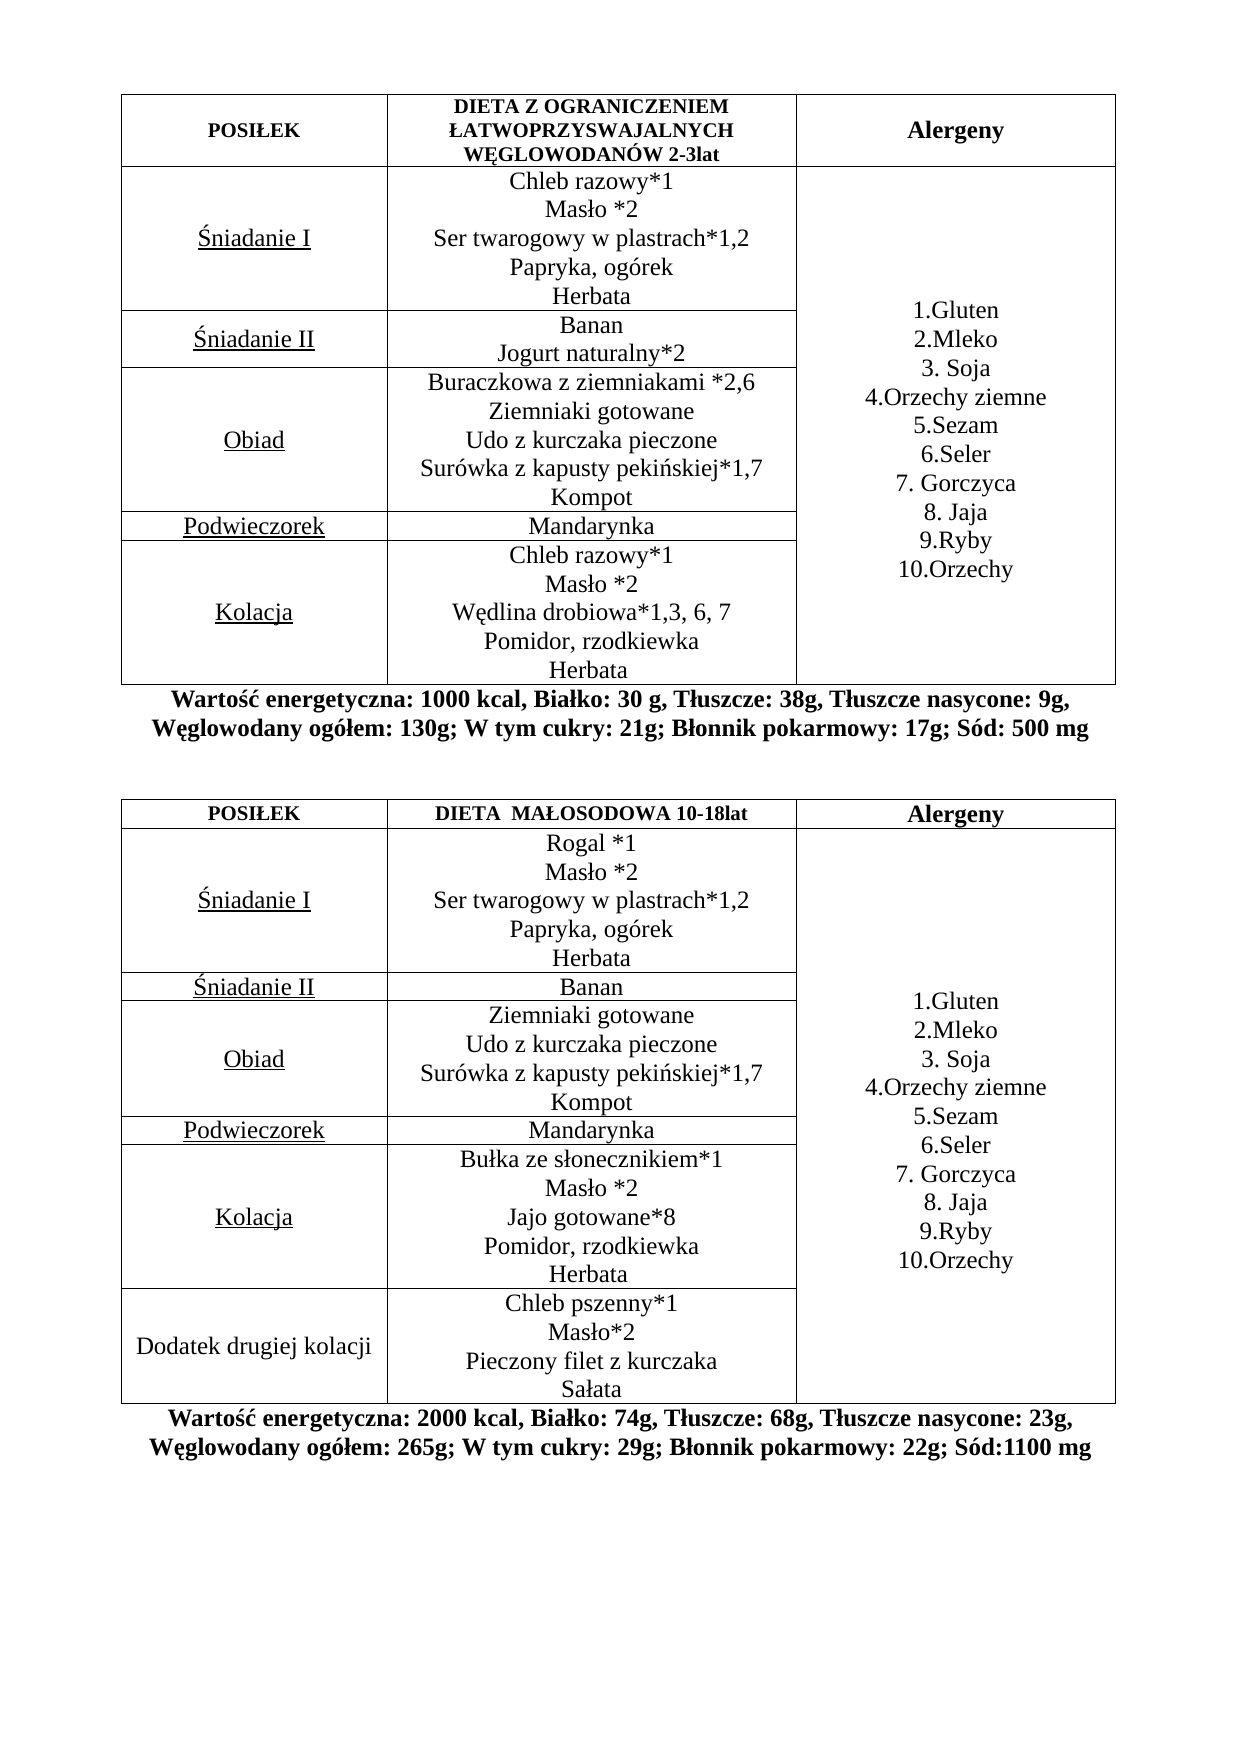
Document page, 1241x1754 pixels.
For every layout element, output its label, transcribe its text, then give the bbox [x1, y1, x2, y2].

table_cell Mandarynka [388, 512, 796, 540]
table_cell Mandarynka [388, 1117, 796, 1144]
table_header POSIŁEK [122, 800, 387, 828]
table_cell Dodatek drugiej kolacji [122, 1289, 387, 1403]
table_cell Śniadanie II [122, 973, 387, 1000]
table_cell Chleb razowy*1 Masło *2 Ser twarogowy w plastrach*1,2 Papryka, ogórek Herbata [388, 167, 796, 309]
table_header POSIŁEK [122, 95, 387, 166]
table_cell Bułka ze słonecznikiem*1 Masło *2 Jajo gotowane*8 Pomidor, rzodkiewka Herbata [388, 1145, 796, 1288]
table_cell Banan Jogurt naturalny*2 [388, 311, 796, 367]
text Wartość energetyczna: 1000 kcal, Białko: 30 g, Tłuszcze: 38g, Tłuszcze nasycone: 9g, Węglowodany ogółem: 130g; W tym cukry: 21g; Błonnik pokarmowy: 17g; Sód: 500 mg [118, 684, 1122, 741]
table_cell 1.Gluten 2.Mleko 3. Soja 4.Orzechy ziemne 5.Sezam 6.Seler 7. Gorczyca 8. Jaja 9.Ryby 10.Orzechy [797, 829, 1115, 1403]
table_cell Śniadanie I [122, 829, 387, 972]
table_cell Chleb pszenny*1 Masło*2 Pieczony filet z kurczaka Sałata [388, 1289, 796, 1403]
table_cell 1.Gluten 2.Mleko 3. Soja 4.Orzechy ziemne 5.Sezam 6.Seler 7. Gorczyca 8. Jaja 9.Ryby 10.Orzechy [797, 167, 1115, 684]
table_cell Kolacja [122, 541, 387, 684]
table_header Alergeny [797, 95, 1115, 166]
table_cell Śniadanie I [122, 167, 387, 309]
table_cell Rogal *1 Masło *2 Ser twarogowy w plastrach*1,2 Papryka, ogórek Herbata [388, 829, 796, 972]
table_cell Buraczkowa z ziemniakami *2,6 Ziemniaki gotowane Udo z kurczaka pieczone Surówka z kapusty pekińskiej*1,7 Kompot [388, 368, 796, 511]
table_cell Obiad [122, 368, 387, 511]
table_cell Podwieczorek [122, 1117, 387, 1144]
table_cell Ziemniaki gotowane Udo z kurczaka pieczone Surówka z kapusty pekińskiej*1,7 Kompot [388, 1001, 796, 1116]
table_cell Podwieczorek [122, 512, 387, 540]
table_header DIETA Z OGRANICZENIEM ŁATWOPRZYSWAJALNYCH WĘGLOWODANÓW 2-3lat [388, 95, 796, 166]
table_header DIETA MAŁOSODOWA 10-18lat [388, 800, 796, 828]
text Wartość energetyczna: 2000 kcal, Białko: 74g, Tłuszcze: 68g, Tłuszcze nasycone: 23g, Węglowodany ogółem: 265g; W tym cukry: 29g; Błonnik pokarmowy: 22g; Sód:1100 mg [118, 1403, 1122, 1461]
table_header Alergeny [797, 800, 1115, 828]
table_cell Kolacja [122, 1145, 387, 1288]
table_cell Banan [388, 973, 796, 1000]
table_cell Śniadanie II [122, 311, 387, 367]
table_cell Chleb razowy*1 Masło *2 Wędlina drobiowa*1,3, 6, 7 Pomidor, rzodkiewka Herbata [388, 541, 796, 684]
table_cell Obiad [122, 1001, 387, 1116]
